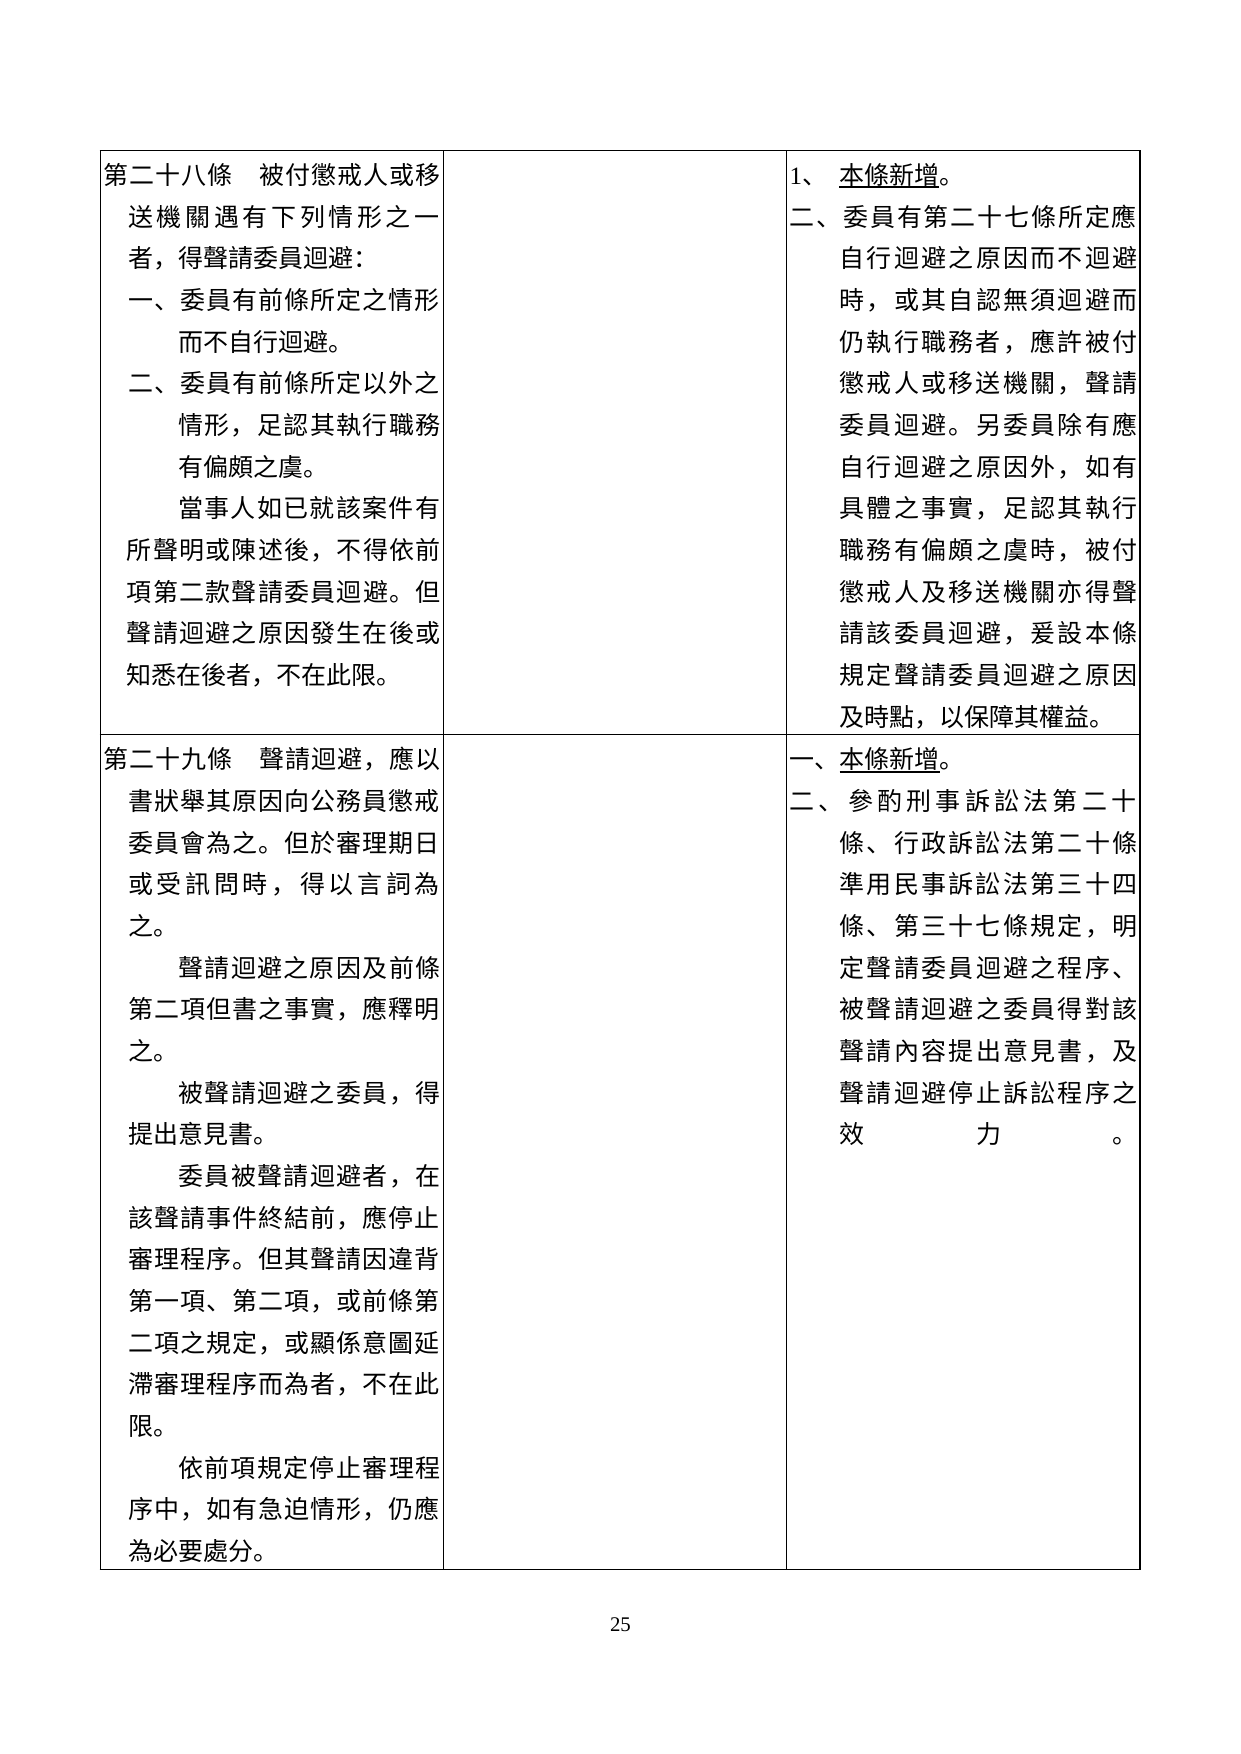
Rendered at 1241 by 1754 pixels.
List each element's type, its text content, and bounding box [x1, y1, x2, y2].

table_cell 第二十九條 聲請迴避，應以書狀舉其原因向公務員懲戒委員會為之。但於審理期日或受訊問時，得以言詞為之。 聲請迴避之原因及前條第二項但書之事實，應釋明之。 被聲請迴避之委員，得提出意見書。 委員被聲請迴避者，在該聲請事件終結前，應停止審理程序。但其聲請因違背第一項、第二項，或前條第二項之規定，或顯係意圖延滯審理程序而為者，不在此限。 依前項規定停止審理程序中，如有急迫情形，仍應為必要處分。 [101, 735, 443, 1569]
table_cell 第二十八條 被付懲戒人或移送機關遇有下列情形之一者，得聲請委員迴避： 一、委員有前條所定之情形而不自行迴避。 二、委員有前條所定以外之情形，足認其執行職務有偏頗之虞。 當事人如已就該案件有所聲明或陳述後，不得依前項第二款聲請委員迴避。但聲請迴避之原因發生在後或知悉在後者，不在此限。 [101, 151, 443, 734]
table_cell [444, 735, 786, 1569]
table_cell [444, 151, 786, 734]
table_cell 一、本條新增。 二、參酌刑事訴訟法第二十條、行政訴訟法第二十條準用民事訴訟法第三十四條、第三十七條規定，明定聲請委員迴避之程序、被聲請迴避之委員得對該聲請內容提出意見書，及聲請迴避停止訴訟程序之效力。 [787, 735, 1139, 1569]
table_cell 本條新增。 二、委員有第二十七條所定應自行迴避之原因而不迴避時，或其自認無須迴避而仍執行職務者，應許被付懲戒人或移送機關，聲請委員迴避。另委員除有應自行迴避之原因外，如有具體之事實，足認其執行職務有偏頗之虞時，被付懲戒人及移送機關亦得聲請該委員迴避，爰設本條規定聲請委員迴避之原因及時點，以保障其權益。 [787, 151, 1139, 734]
